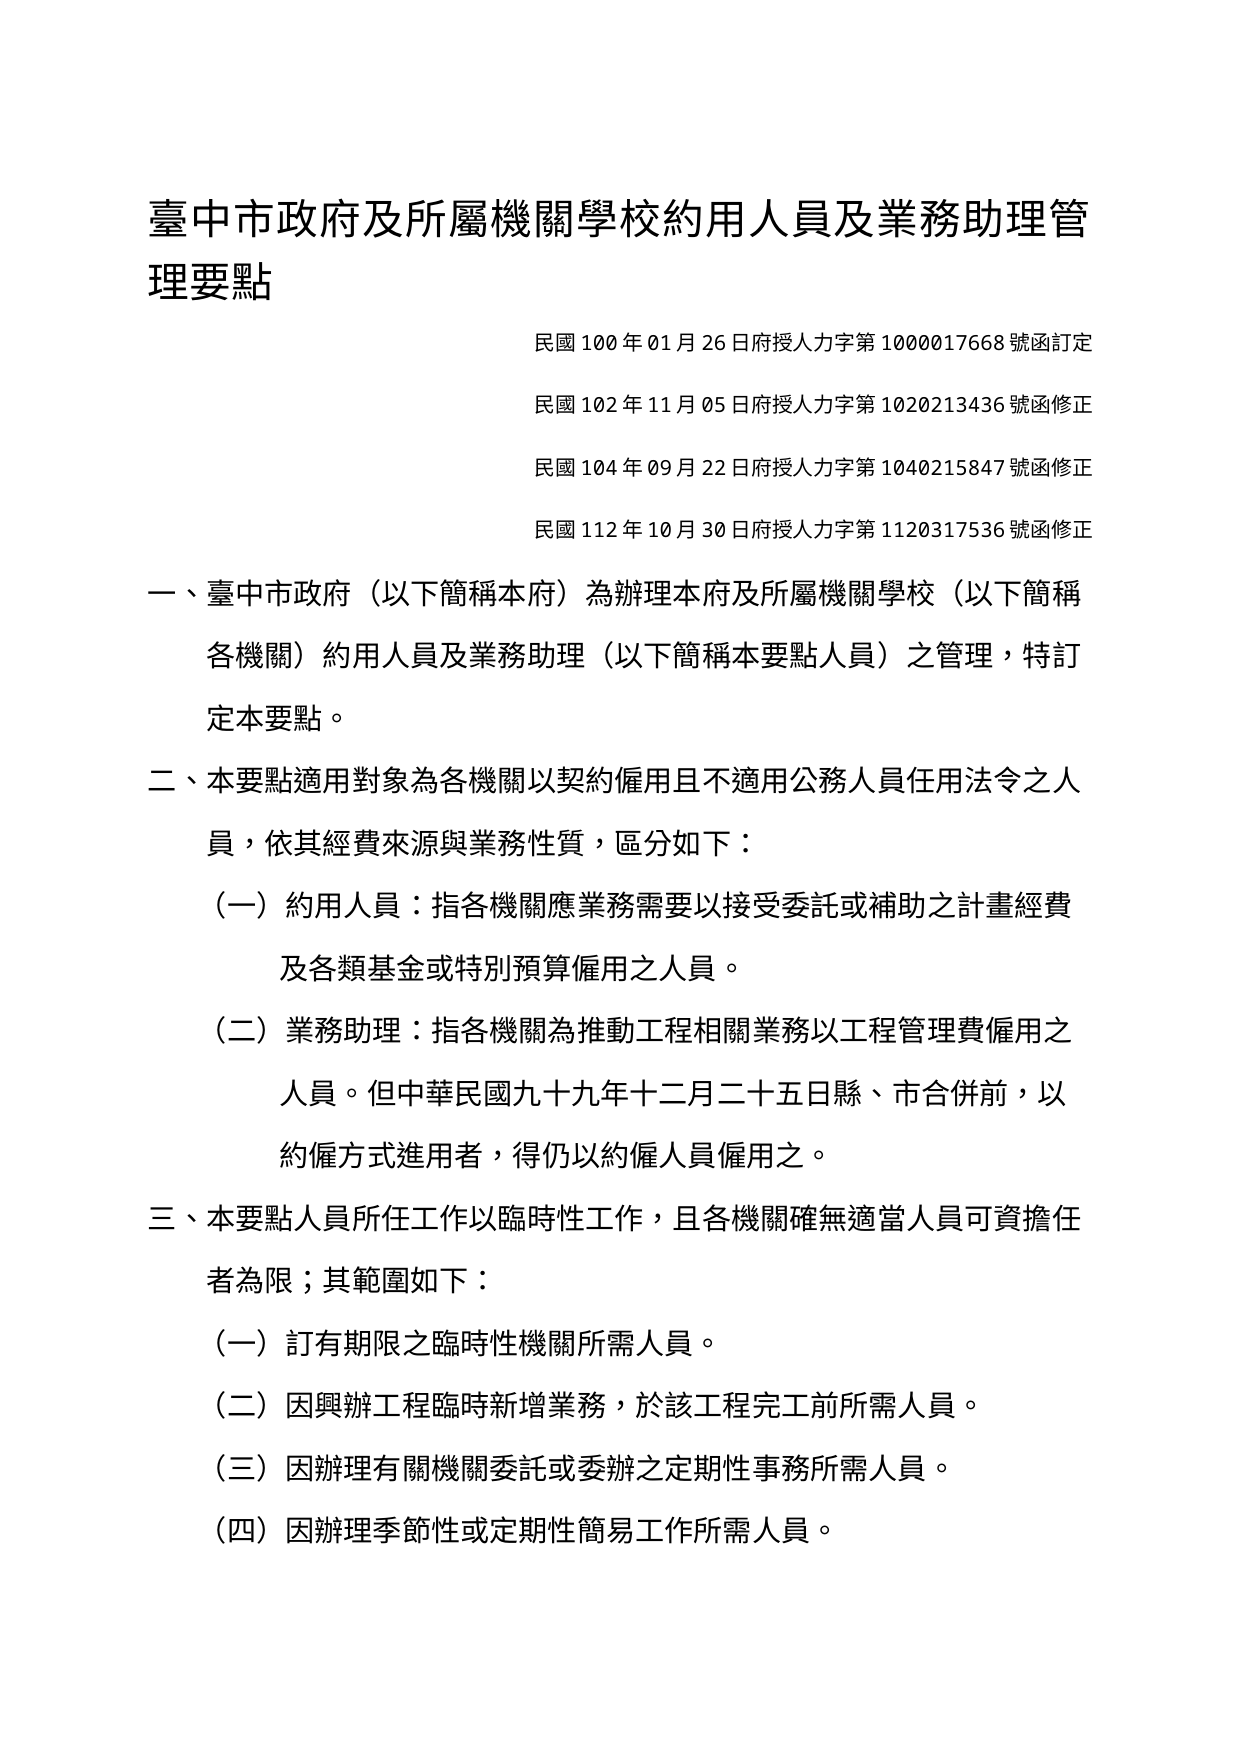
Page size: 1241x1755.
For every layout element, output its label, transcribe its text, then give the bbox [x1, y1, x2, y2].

text 二、本要點適用對象為各機關以契約僱用且不適用公務人員任用法令之人員，依其經費來源與業務性質，區分如下： [148, 737, 1093, 862]
text 民國102年11月05日府授人力字第1020213436號函修正 [148, 362, 1093, 425]
text 民國112年10月30日府授人力字第1120317536號函修正 [148, 487, 1093, 550]
text （四）因辦理季節性或定期性簡易工作所需人員。 [198, 1487, 1093, 1550]
text 一、臺中市政府（以下簡稱本府）為辦理本府及所屬機關學校（以下簡稱各機關）約用人員及業務助理（以下簡稱本要點人員）之管理，特訂定本要點。 [148, 550, 1093, 737]
text （一）訂有期限之臨時性機關所需人員。 [198, 1300, 1093, 1362]
text （二）業務助理：指各機關為推動工程相關業務以工程管理費僱用之人員。但中華民國九十九年十二月二十五日縣、市合併前，以約僱方式進用者，得仍以約僱人員僱用之。 [198, 987, 1093, 1175]
text （二）因興辦工程臨時新增業務，於該工程完工前所需人員。 [198, 1362, 1093, 1425]
text 三、本要點人員所任工作以臨時性工作，且各機關確無適當人員可資擔任者為限；其範圍如下： [148, 1175, 1093, 1300]
text （三）因辦理有關機關委託或委辦之定期性事務所需人員。 [198, 1425, 1093, 1487]
text 民國104年09月22日府授人力字第1040215847號函修正 [148, 425, 1093, 487]
text 民國100年01月26日府授人力字第1000017668號函訂定 [148, 300, 1093, 362]
text （一）約用人員：指各機關應業務需要以接受委託或補助之計畫經費及各類基金或特別預算僱用之人員。 [198, 862, 1093, 987]
text 臺中市政府及所屬機關學校約用人員及業務助理管理要點 [148, 175, 1093, 300]
